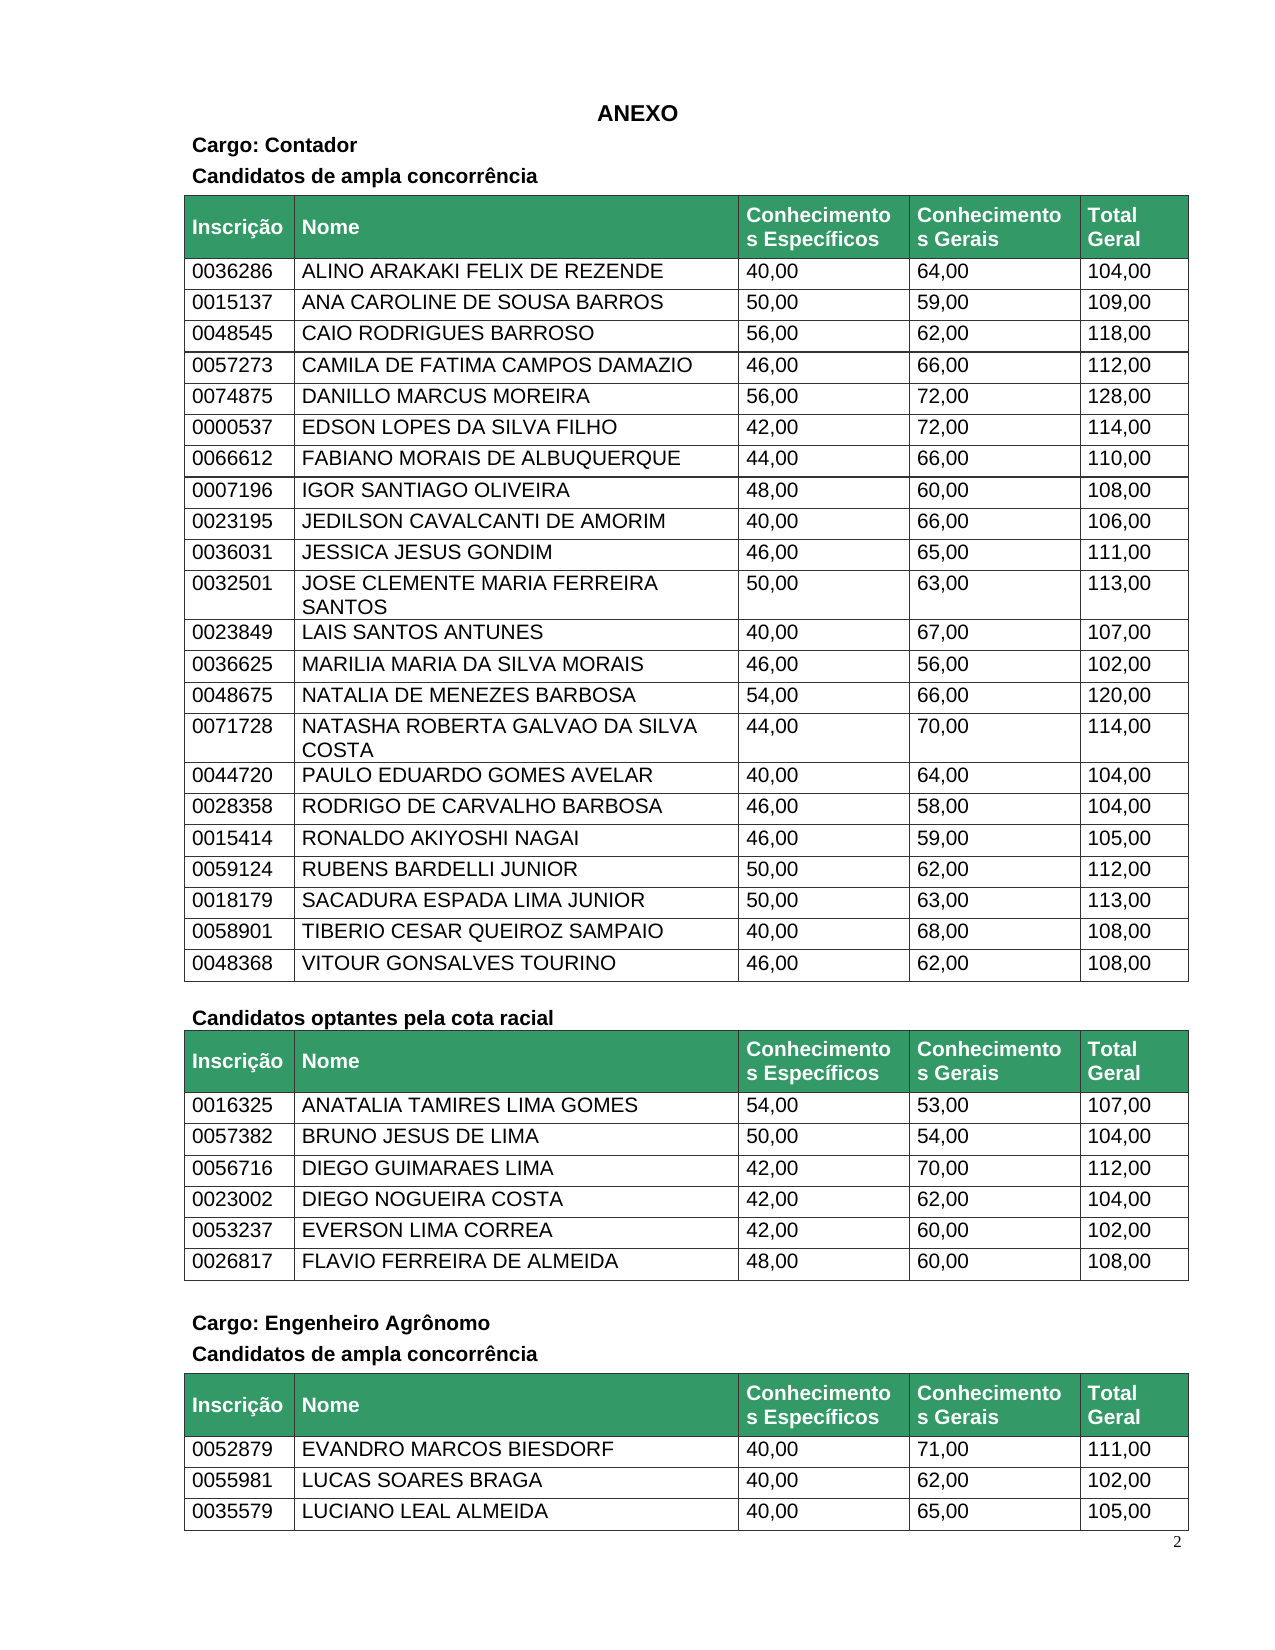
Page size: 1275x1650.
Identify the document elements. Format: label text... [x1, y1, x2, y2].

table_cell 54,00 [739, 683, 909, 713]
table_header Cargo: Contador [185, 133, 739, 164]
table_cell 65,00 [910, 1499, 1080, 1529]
table_cell 0044720 [185, 763, 294, 793]
table_cell 66,00 [910, 683, 1080, 713]
table_cell RODRIGO DE CARVALHO BARBOSA [295, 794, 738, 824]
table_cell [739, 1342, 909, 1373]
table_cell [1080, 982, 1188, 1029]
table_cell 71,00 [910, 1437, 1080, 1467]
table_cell 44,00 [739, 714, 909, 762]
table_cell 70,00 [910, 1156, 1080, 1186]
table_cell 106,00 [1081, 509, 1188, 539]
table_cell [1080, 1281, 1188, 1311]
table_header [1080, 133, 1188, 164]
table_cell 62,00 [910, 1187, 1080, 1217]
table_cell [294, 1281, 739, 1311]
table_cell 65,00 [910, 540, 1080, 570]
table_cell 62,00 [910, 950, 1080, 981]
table_cell [185, 1281, 294, 1311]
table_cell 104,00 [1081, 259, 1188, 289]
table_cell 0015137 [185, 290, 294, 320]
table_cell 66,00 [910, 353, 1080, 383]
table_cell 0048368 [185, 950, 294, 981]
table_cell 112,00 [1081, 1156, 1188, 1186]
table_cell [910, 1342, 1080, 1373]
table_cell LAIS SANTOS ANTUNES [295, 620, 738, 650]
table_cell 42,00 [739, 1218, 909, 1248]
table_cell 56,00 [910, 651, 1080, 682]
table_cell 59,00 [910, 290, 1080, 320]
table_cell FLAVIO FERREIRA DE ALMEIDA [295, 1249, 738, 1279]
table_cell 40,00 [739, 1468, 909, 1498]
table_cell 66,00 [910, 509, 1080, 539]
table_cell JESSICA JESUS GONDIM [295, 540, 738, 570]
table_cell 0074875 [185, 384, 294, 414]
table_cell 107,00 [1081, 1093, 1188, 1123]
table_cell LUCAS SOARES BRAGA [295, 1468, 738, 1498]
table_cell 60,00 [910, 478, 1080, 508]
table_cell [910, 164, 1080, 195]
table_cell Total Geral [1081, 196, 1188, 258]
table_cell [739, 1281, 909, 1311]
table_cell 108,00 [1081, 919, 1188, 949]
table_cell 102,00 [1081, 1468, 1188, 1498]
table_cell Candidatos de ampla concorrência [185, 164, 739, 195]
table_cell 0059124 [185, 857, 294, 887]
table_cell 46,00 [739, 794, 909, 824]
table_cell Conhecimentos Específicos [739, 1374, 909, 1436]
table_cell TIBERIO CESAR QUEIROZ SAMPAIO [295, 919, 738, 949]
table_cell 48,00 [739, 1249, 909, 1279]
table_cell 0071728 [185, 714, 294, 762]
table_cell 0057273 [185, 353, 294, 383]
table_cell 63,00 [910, 571, 1080, 619]
table_cell ANATALIA TAMIRES LIMA GOMES [295, 1093, 738, 1123]
table_cell 0053237 [185, 1218, 294, 1248]
table_cell EDSON LOPES DA SILVA FILHO [295, 415, 738, 445]
table_cell Conhecimentos Específicos [739, 1031, 909, 1092]
table_cell 108,00 [1081, 950, 1188, 981]
table_cell JEDILSON CAVALCANTI DE AMORIM [295, 509, 738, 539]
table_cell Cargo: Engenheiro Agrônomo [185, 1311, 739, 1342]
table_cell 0035579 [185, 1499, 294, 1529]
table_cell 62,00 [910, 1468, 1080, 1498]
table_cell 0036286 [185, 259, 294, 289]
table_cell 0023002 [185, 1187, 294, 1217]
table_cell 44,00 [739, 446, 909, 476]
table_cell 54,00 [910, 1124, 1080, 1154]
table_cell 112,00 [1081, 353, 1188, 383]
table_cell 102,00 [1081, 1218, 1188, 1248]
table_cell 0048675 [185, 683, 294, 713]
table_cell 0048545 [185, 321, 294, 351]
table_cell 0032501 [185, 571, 294, 619]
table_cell 62,00 [910, 857, 1080, 887]
table_cell 50,00 [739, 571, 909, 619]
table_cell 111,00 [1081, 540, 1188, 570]
table_cell 72,00 [910, 384, 1080, 414]
table_cell MARILIA MARIA DA SILVA MORAIS [295, 651, 738, 682]
table_cell 107,00 [1081, 620, 1188, 650]
table_cell 50,00 [739, 290, 909, 320]
table_cell 110,00 [1081, 446, 1188, 476]
table_cell 60,00 [910, 1218, 1080, 1248]
table_header [739, 133, 909, 164]
table_cell 46,00 [739, 825, 909, 856]
table_cell [910, 1311, 1080, 1342]
table_cell 0066612 [185, 446, 294, 476]
table_cell 42,00 [739, 415, 909, 445]
table_cell ALINO ARAKAKI FELIX DE REZENDE [295, 259, 738, 289]
table_cell 113,00 [1081, 571, 1188, 619]
table_cell 40,00 [739, 509, 909, 539]
table_cell Total Geral [1081, 1374, 1188, 1436]
table_cell 46,00 [739, 353, 909, 383]
table_cell RUBENS BARDELLI JUNIOR [295, 857, 738, 887]
table_cell [739, 164, 909, 195]
table_cell 113,00 [1081, 888, 1188, 918]
table_cell 0036625 [185, 651, 294, 682]
table_cell DIEGO NOGUEIRA COSTA [295, 1187, 738, 1217]
table_cell 0007196 [185, 478, 294, 508]
table_cell 0023849 [185, 620, 294, 650]
table_cell Conhecimentos Gerais [910, 1374, 1080, 1436]
table_cell 108,00 [1081, 478, 1188, 508]
table_cell Inscrição [185, 196, 294, 258]
table_cell 112,00 [1081, 857, 1188, 887]
table_cell 50,00 [739, 857, 909, 887]
table_cell 40,00 [739, 1499, 909, 1529]
table_cell 0018179 [185, 888, 294, 918]
table_cell 105,00 [1081, 1499, 1188, 1529]
table_cell 0026817 [185, 1249, 294, 1279]
table_cell [739, 982, 909, 1029]
table_cell PAULO EDUARDO GOMES AVELAR [295, 763, 738, 793]
table_cell ANA CAROLINE DE SOUSA BARROS [295, 290, 738, 320]
table_cell 0028358 [185, 794, 294, 824]
table_cell VITOUR GONSALVES TOURINO [295, 950, 738, 981]
table_cell 120,00 [1081, 683, 1188, 713]
table_cell Conhecimentos Específicos [739, 196, 909, 258]
table_cell Inscrição [185, 1374, 294, 1436]
table_cell 0036031 [185, 540, 294, 570]
table_cell 114,00 [1081, 415, 1188, 445]
table_cell 53,00 [910, 1093, 1080, 1123]
table_cell 109,00 [1081, 290, 1188, 320]
table_cell 50,00 [739, 1124, 909, 1154]
table_cell 54,00 [739, 1093, 909, 1123]
table_cell Nome [295, 196, 738, 258]
table_cell 105,00 [1081, 825, 1188, 856]
table_cell 128,00 [1081, 384, 1188, 414]
table_cell Inscrição [185, 1031, 294, 1092]
table_cell 48,00 [739, 478, 909, 508]
table_cell [1080, 1342, 1188, 1373]
table_cell 70,00 [910, 714, 1080, 762]
table_cell 42,00 [739, 1156, 909, 1186]
table_cell 0016325 [185, 1093, 294, 1123]
table_cell 111,00 [1081, 1437, 1188, 1467]
table_cell IGOR SANTIAGO OLIVEIRA [295, 478, 738, 508]
table_cell 46,00 [739, 950, 909, 981]
table_cell 56,00 [739, 384, 909, 414]
table_cell Conhecimentos Gerais [910, 196, 1080, 258]
table_header [910, 133, 1080, 164]
table_cell SACADURA ESPADA LIMA JUNIOR [295, 888, 738, 918]
table_cell 50,00 [739, 888, 909, 918]
table_cell Nome [295, 1374, 738, 1436]
table_cell 104,00 [1081, 763, 1188, 793]
table_cell 0000537 [185, 415, 294, 445]
table_cell [910, 982, 1080, 1029]
table_cell 0057382 [185, 1124, 294, 1154]
table_cell 104,00 [1081, 794, 1188, 824]
table_cell Candidatos optantes pela cota racial [185, 982, 739, 1029]
table_cell 114,00 [1081, 714, 1188, 762]
table_cell 62,00 [910, 321, 1080, 351]
table_cell 40,00 [739, 763, 909, 793]
table_cell Candidatos de ampla concorrência [185, 1342, 739, 1373]
table_cell 46,00 [739, 540, 909, 570]
table_cell [739, 1311, 909, 1342]
table_cell 42,00 [739, 1187, 909, 1217]
table_cell Nome [295, 1031, 738, 1092]
table_cell DANILLO MARCUS MOREIRA [295, 384, 738, 414]
table_cell 63,00 [910, 888, 1080, 918]
table_cell 40,00 [739, 1437, 909, 1467]
table_cell 59,00 [910, 825, 1080, 856]
table_cell Conhecimentos Gerais [910, 1031, 1080, 1092]
table_cell 40,00 [739, 259, 909, 289]
table_cell 72,00 [910, 415, 1080, 445]
table_cell BRUNO JESUS DE LIMA [295, 1124, 738, 1154]
table_cell EVERSON LIMA CORREA [295, 1218, 738, 1248]
table_cell 64,00 [910, 259, 1080, 289]
table_cell 64,00 [910, 763, 1080, 793]
table_cell 68,00 [910, 919, 1080, 949]
table_cell Total Geral [1081, 1031, 1188, 1092]
table_cell 102,00 [1081, 651, 1188, 682]
table_cell 56,00 [739, 321, 909, 351]
table_cell 0052879 [185, 1437, 294, 1467]
table_cell NATASHA ROBERTA GALVAO DA SILVA COSTA [295, 714, 738, 762]
table_cell 0055981 [185, 1468, 294, 1498]
table_cell 104,00 [1081, 1124, 1188, 1154]
table_cell 66,00 [910, 446, 1080, 476]
table_cell 0015414 [185, 825, 294, 856]
table_cell 0023195 [185, 509, 294, 539]
table_cell FABIANO MORAIS DE ALBUQUERQUE [295, 446, 738, 476]
table_cell 108,00 [1081, 1249, 1188, 1279]
table_cell 60,00 [910, 1249, 1080, 1279]
table_cell EVANDRO MARCOS BIESDORF [295, 1437, 738, 1467]
table_cell RONALDO AKIYOSHI NAGAI [295, 825, 738, 856]
table_cell JOSE CLEMENTE MARIA FERREIRA SANTOS [295, 571, 738, 619]
table_cell 0058901 [185, 919, 294, 949]
table_cell 0056716 [185, 1156, 294, 1186]
table_cell 40,00 [739, 620, 909, 650]
table_cell CAMILA DE FATIMA CAMPOS DAMAZIO [295, 353, 738, 383]
table_cell CAIO RODRIGUES BARROSO [295, 321, 738, 351]
table_cell 118,00 [1081, 321, 1188, 351]
table_cell DIEGO GUIMARAES LIMA [295, 1156, 738, 1186]
table_cell NATALIA DE MENEZES BARBOSA [295, 683, 738, 713]
table_cell 40,00 [739, 919, 909, 949]
table_cell [1080, 1311, 1188, 1342]
table_cell 58,00 [910, 794, 1080, 824]
table_cell LUCIANO LEAL ALMEIDA [295, 1499, 738, 1529]
table_cell 67,00 [910, 620, 1080, 650]
text ANEXO [177, 100, 1098, 126]
table_cell 104,00 [1081, 1187, 1188, 1217]
table_cell [910, 1281, 1080, 1311]
table_cell 46,00 [739, 651, 909, 682]
table_cell [1080, 164, 1188, 195]
